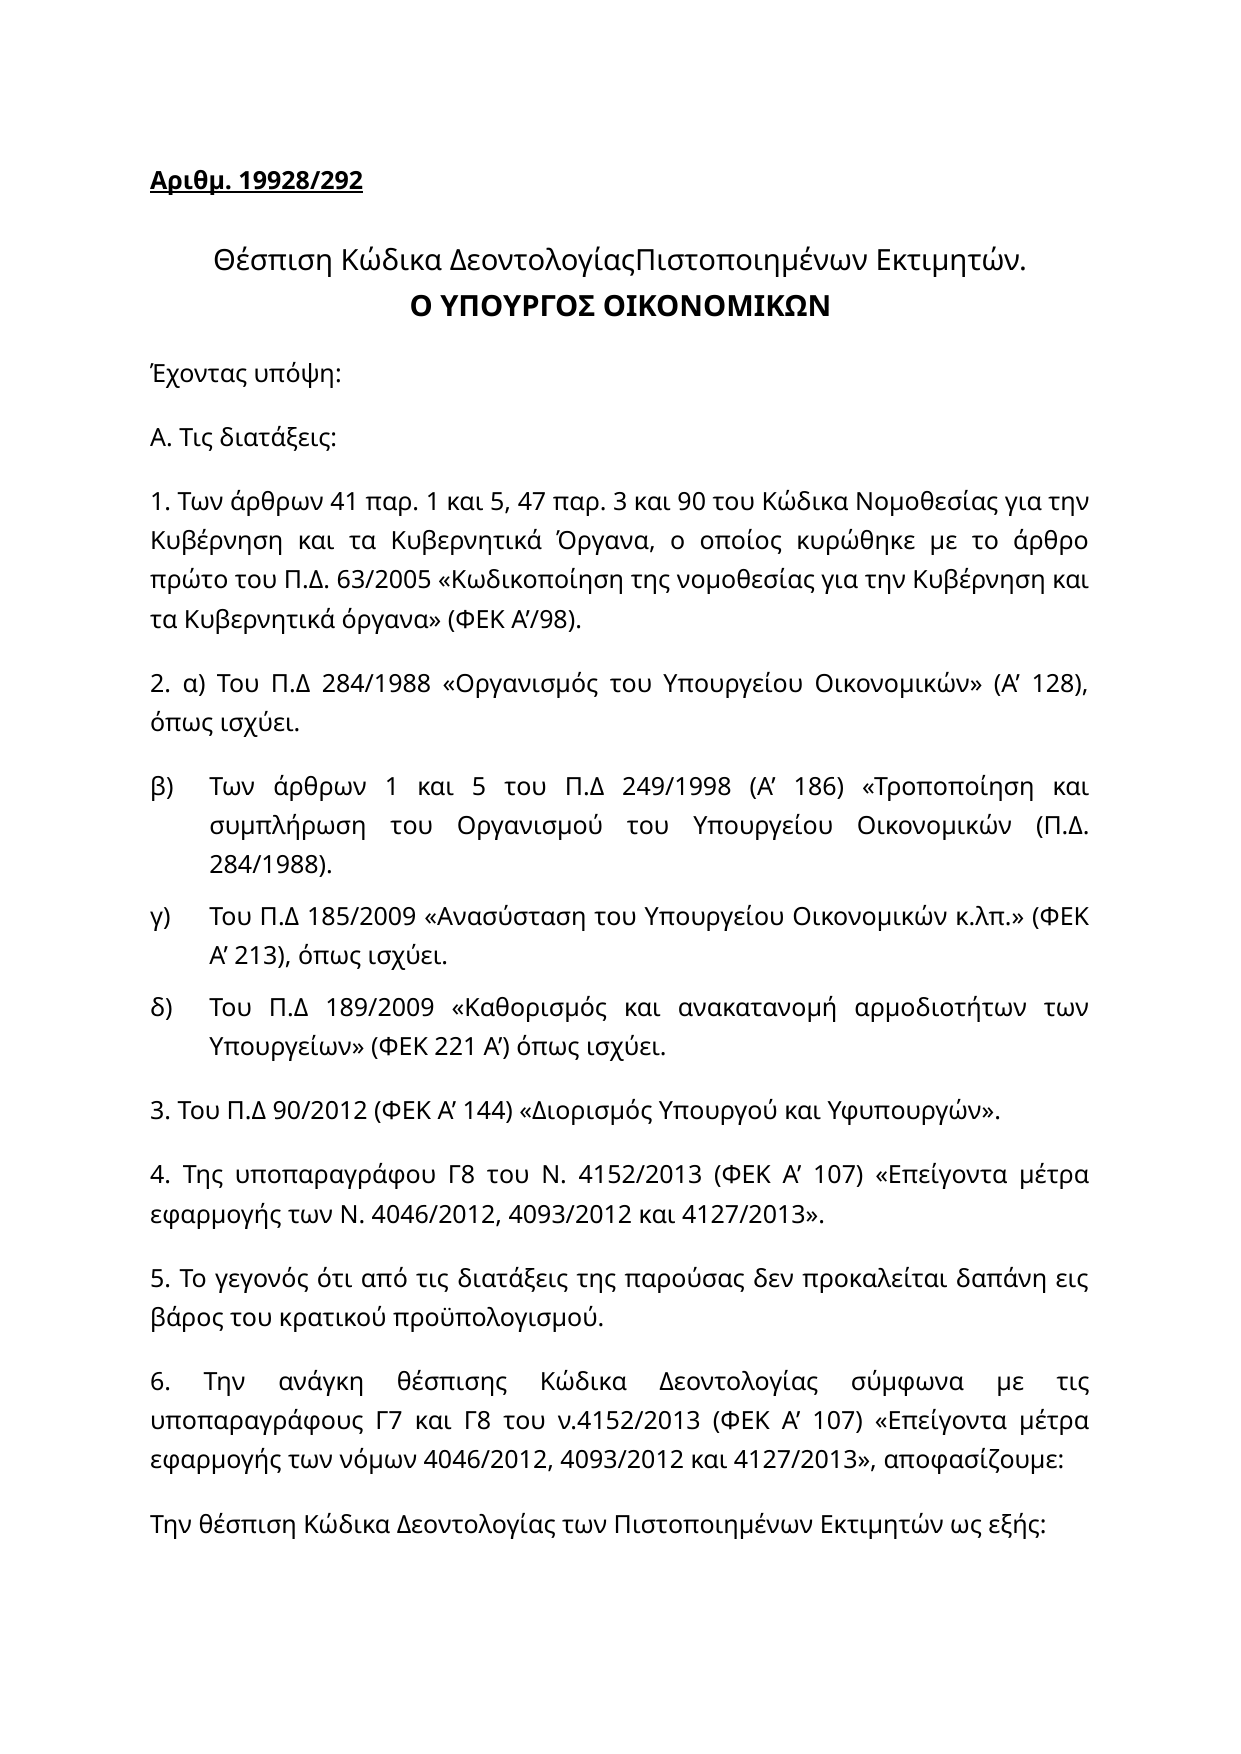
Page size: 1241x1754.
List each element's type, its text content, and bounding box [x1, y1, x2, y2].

text Την θέσπιση Κώδικα Δεοντολογίας των Πιστοποιημένων Εκτιμητών ως εξής: [150, 1506, 1090, 1540]
text Θέσπιση Κώδικα ΔεοντολογίαςΠιστοποιημένων Εκτιμητών. Ο ΥΠΟΥΡΓΟΣ ΟΙΚΟΝΟΜΙΚΩΝ [150, 239, 1090, 324]
text Α. Τις διατάξεις: [150, 419, 1090, 454]
text 6. Την ανάγκη θέσπισης Κώδικα Δεοντολογίας σύμφωνα με τις υποπαραγράφους Γ7 και Γ8 του ν.4152/2013 (ΦΕΚ Α’ 107) «Επείγοντα μέτρα εφαρμογής των νόμων 4046/2012, 4093/2012 και 4127/2013», αποφασίζουμε: [150, 1364, 1090, 1476]
text 3. Του Π.Δ 90/2012 (ΦΕΚ Α’ 144) «Διορισμός Υπουργού και Υφυπουργών». [150, 1093, 1090, 1127]
list β) Των άρθρων 1 και 5 του Π.Δ 249/1998 (Α’ 186) «Τροποποίηση και συμπλήρωση του Οργανισμού του Υπουργείου Οικονομικών (Π.Δ. 284/1988). [150, 769, 1090, 881]
text 4. Της υποπαραγράφου Γ8 του Ν. 4152/2013 (ΦΕΚ Α’ 107) «Επείγοντα μέτρα εφαρμογής των Ν. 4046/2012, 4093/2012 και 4127/2013». [150, 1157, 1090, 1230]
list δ) Του Π.Δ 189/2009 «Καθορισμός και ανακατανομή αρμοδιοτήτων των Υπουργείων» (ΦΕΚ 221 Α’) όπως ισχύει. [150, 989, 1090, 1063]
text 1. Των άρθρων 41 παρ. 1 και 5, 47 παρ. 3 και 90 του Κώδικα Νομοθεσίας για την Κυβέρνηση και τα Κυβερνητικά Όργανα, ο οποίος κυρώθηκε με το άρθρο πρώτο του Π.Δ. 63/2005 «Κωδικοποίηση της νομοθεσίας για την Κυβέρνηση και τα Κυβερνητικά όργανα» (ΦΕΚ Α’/98). [150, 484, 1090, 635]
text Έχοντας υπόψη: [150, 355, 1090, 389]
title Αριθμ. 19928/292 [150, 162, 1090, 197]
text 5. Το γεγονός ότι από τις διατάξεις της παρούσας δεν προκαλείται δαπάνη εις βάρος του κρατικού προϋπολογισμού. [150, 1260, 1090, 1334]
text 2. α) Του Π.Δ 284/1988 «Οργανισμός του Υπουργείου Οικονομικών» (Α’ 128), όπως ισχύει. [150, 665, 1090, 739]
list γ) Του Π.Δ 185/2009 «Ανασύσταση του Υπουργείου Οικονομικών κ.λπ.» (ΦΕΚ Α’ 213), όπως ισχύει. [150, 899, 1090, 972]
